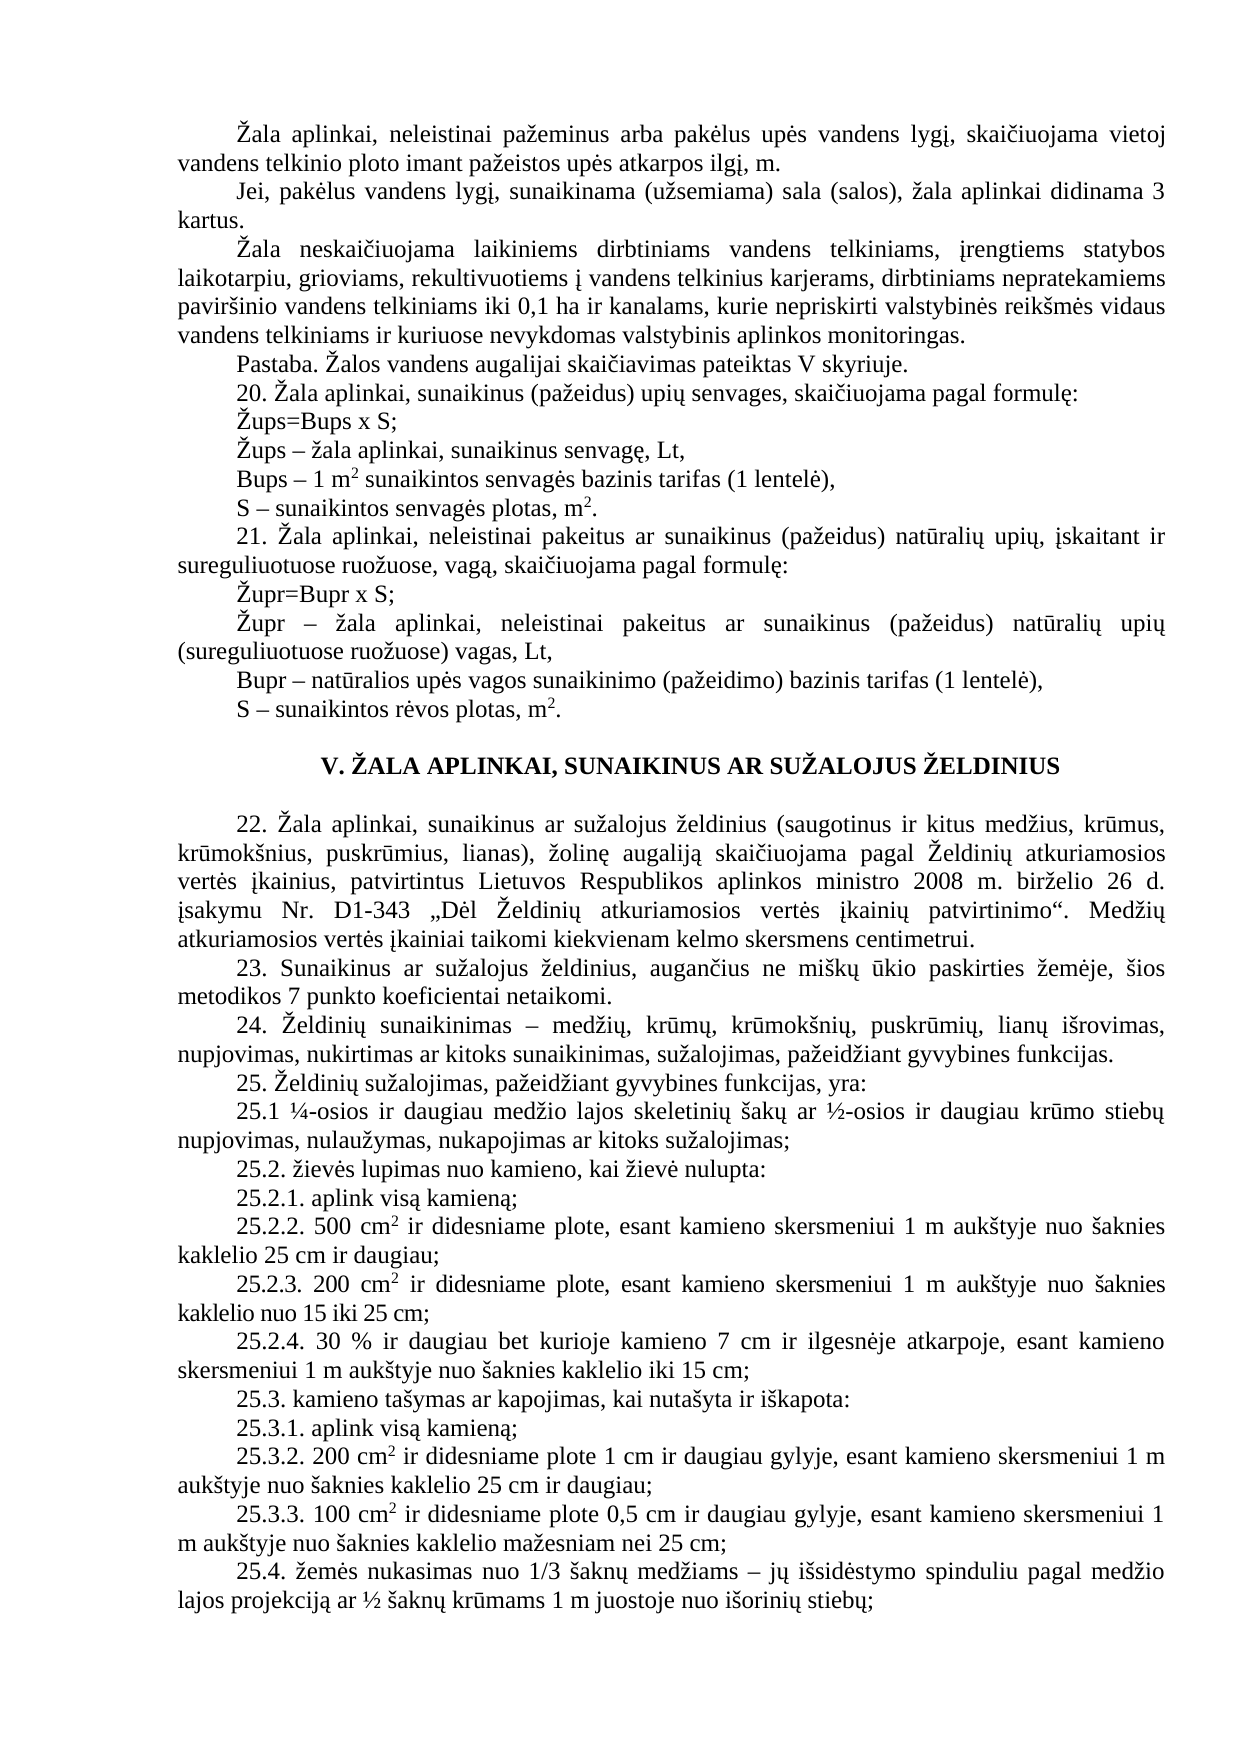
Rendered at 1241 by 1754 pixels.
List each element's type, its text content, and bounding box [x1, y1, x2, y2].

text S – sunaikintos senvagės plotas, m2. [177, 493, 1166, 521]
text 25.3. kamieno tašymas ar kapojimas, kai nutašyta ir iškapota: [177, 1384, 1166, 1413]
text 25.2.1. aplink visą kamieną; [177, 1183, 1166, 1211]
text Jei, pakėlus vandens lygį, sunaikinama (užsemiama) sala (salos), žala aplinkai didinama 3 kartus. [177, 176, 1166, 234]
text Bups – 1 m2 sunaikintos senvagės bazinis tarifas (1 lentelė), [177, 464, 1166, 493]
text 25.2.3. 200 cm2 ir didesniame plote, esant kamieno skersmeniui 1 m aukštyje nuo šaknies kaklelio nuo 15 iki 25 cm; [177, 1269, 1166, 1326]
text S – sunaikintos rėvos plotas, m2. [177, 694, 1166, 723]
text 25. Želdinių sužalojimas, pažeidžiant gyvybines funkcijas, yra: [177, 1068, 1166, 1096]
text 21. Žala aplinkai, neleistinai pakeitus ar sunaikinus (pažeidus) natūralių upių, įskaitant ir sureguliuotuose ruožuose, vagą, skaičiuojama pagal formulę: [177, 521, 1166, 579]
text 25.3.2. 200 cm2 ir didesniame plote 1 cm ir daugiau gylyje, esant kamieno skersmeniui 1 m aukštyje nuo šaknies kaklelio 25 cm ir daugiau; [177, 1441, 1166, 1499]
text 25.4. žemės nukasimas nuo 1/3 šaknų medžiams – jų išsidėstymo spinduliu pagal medžio lajos projekciją ar ½ šaknų krūmams 1 m juostoje nuo išorinių stiebų; [177, 1556, 1166, 1614]
text 25.1 ¼-osios ir daugiau medžio lajos skeletinių šakų ar ½-osios ir daugiau krūmo stiebų nupjovimas, nulaužymas, nukapojimas ar kitoks sužalojimas; [177, 1096, 1166, 1154]
text 23. Sunaikinus ar sužalojus želdinius, augančius ne miškų ūkio paskirties žemėje, šios metodikos 7 punkto koeficientai netaikomi. [177, 953, 1166, 1010]
text 20. Žala aplinkai, sunaikinus (pažeidus) upių senvages, skaičiuojama pagal formulę: [177, 378, 1166, 406]
text 25.3.1. aplink visą kamieną; [177, 1413, 1166, 1441]
text Župr=Bupr x S; [177, 579, 1166, 608]
text 25.2.4. 30 % ir daugiau bet kurioje kamieno 7 cm ir ilgesnėje atkarpoje, esant kamieno skersmeniui 1 m aukštyje nuo šaknies kaklelio iki 15 cm; [177, 1326, 1166, 1384]
text Žala neskaičiuojama laikiniems dirbtiniams vandens telkiniams, įrengtiems statybos laikotarpiu, grioviams, rekultivuotiems į vandens telkinius karjerams, dirbtiniams nepratekamiems paviršinio vandens telkiniams iki 0,1 ha ir kanalams, kurie nepriskirti valstybinės reikšmės vidaus vandens telkiniams ir kuriuose nevykdomas valstybinis aplinkos monitoringas. [177, 234, 1166, 349]
text Žala aplinkai, neleistinai pažeminus arba pakėlus upės vandens lygį, skaičiuojama vietoj vandens telkinio ploto imant pažeistos upės atkarpos ilgį, m. [177, 119, 1166, 176]
text 24. Želdinių sunaikinimas – medžių, krūmų, krūmokšnių, puskrūmių, lianų išrovimas, nupjovimas, nukirtimas ar kitoks sunaikinimas, sužalojimas, pažeidžiant gyvybines funkcijas. [177, 1010, 1166, 1068]
text 22. Žala aplinkai, sunaikinus ar sužalojus želdinius (saugotinus ir kitus medžius, krūmus, krūmokšnius, puskrūmius, lianas), žolinę augaliją skaičiuojama pagal Želdinių atkuriamosios vertės įkainius, patvirtintus Lietuvos Respublikos aplinkos ministro 2008 m. birželio 26 d. įsakymu Nr. D1-343 „Dėl Želdinių atkuriamosios vertės įkainių patvirtinimo“. Medžių atkuriamosios vertės įkainiai taikomi kiekvienam kelmo skersmens centimetrui. [177, 809, 1166, 953]
text 25.2.2. 500 cm2 ir didesniame plote, esant kamieno skersmeniui 1 m aukštyje nuo šaknies kaklelio 25 cm ir daugiau; [177, 1211, 1166, 1269]
text Župr – žala aplinkai, neleistinai pakeitus ar sunaikinus (pažeidus) natūralių upių (sureguliuotuose ruožuose) vagas, Lt, [177, 608, 1166, 665]
text V. ŽALA APLINKAI, SUNAIKINUS AR SUŽALOJUS ŽELDINIUS [215, 751, 1166, 780]
text 25.3.3. 100 cm2 ir didesniame plote 0,5 cm ir daugiau gylyje, esant kamieno skersmeniui 1 m aukštyje nuo šaknies kaklelio mažesniam nei 25 cm; [177, 1499, 1166, 1556]
text Bupr – natūralios upės vagos sunaikinimo (pažeidimo) bazinis tarifas (1 lentelė), [177, 665, 1166, 694]
text Žups – žala aplinkai, sunaikinus senvagę, Lt, [177, 435, 1166, 464]
text Žups=Bups x S; [177, 406, 1166, 435]
text Pastaba. Žalos vandens augalijai skaičiavimas pateiktas V skyriuje. [177, 349, 1166, 378]
text 25.2. žievės lupimas nuo kamieno, kai žievė nulupta: [177, 1154, 1166, 1183]
